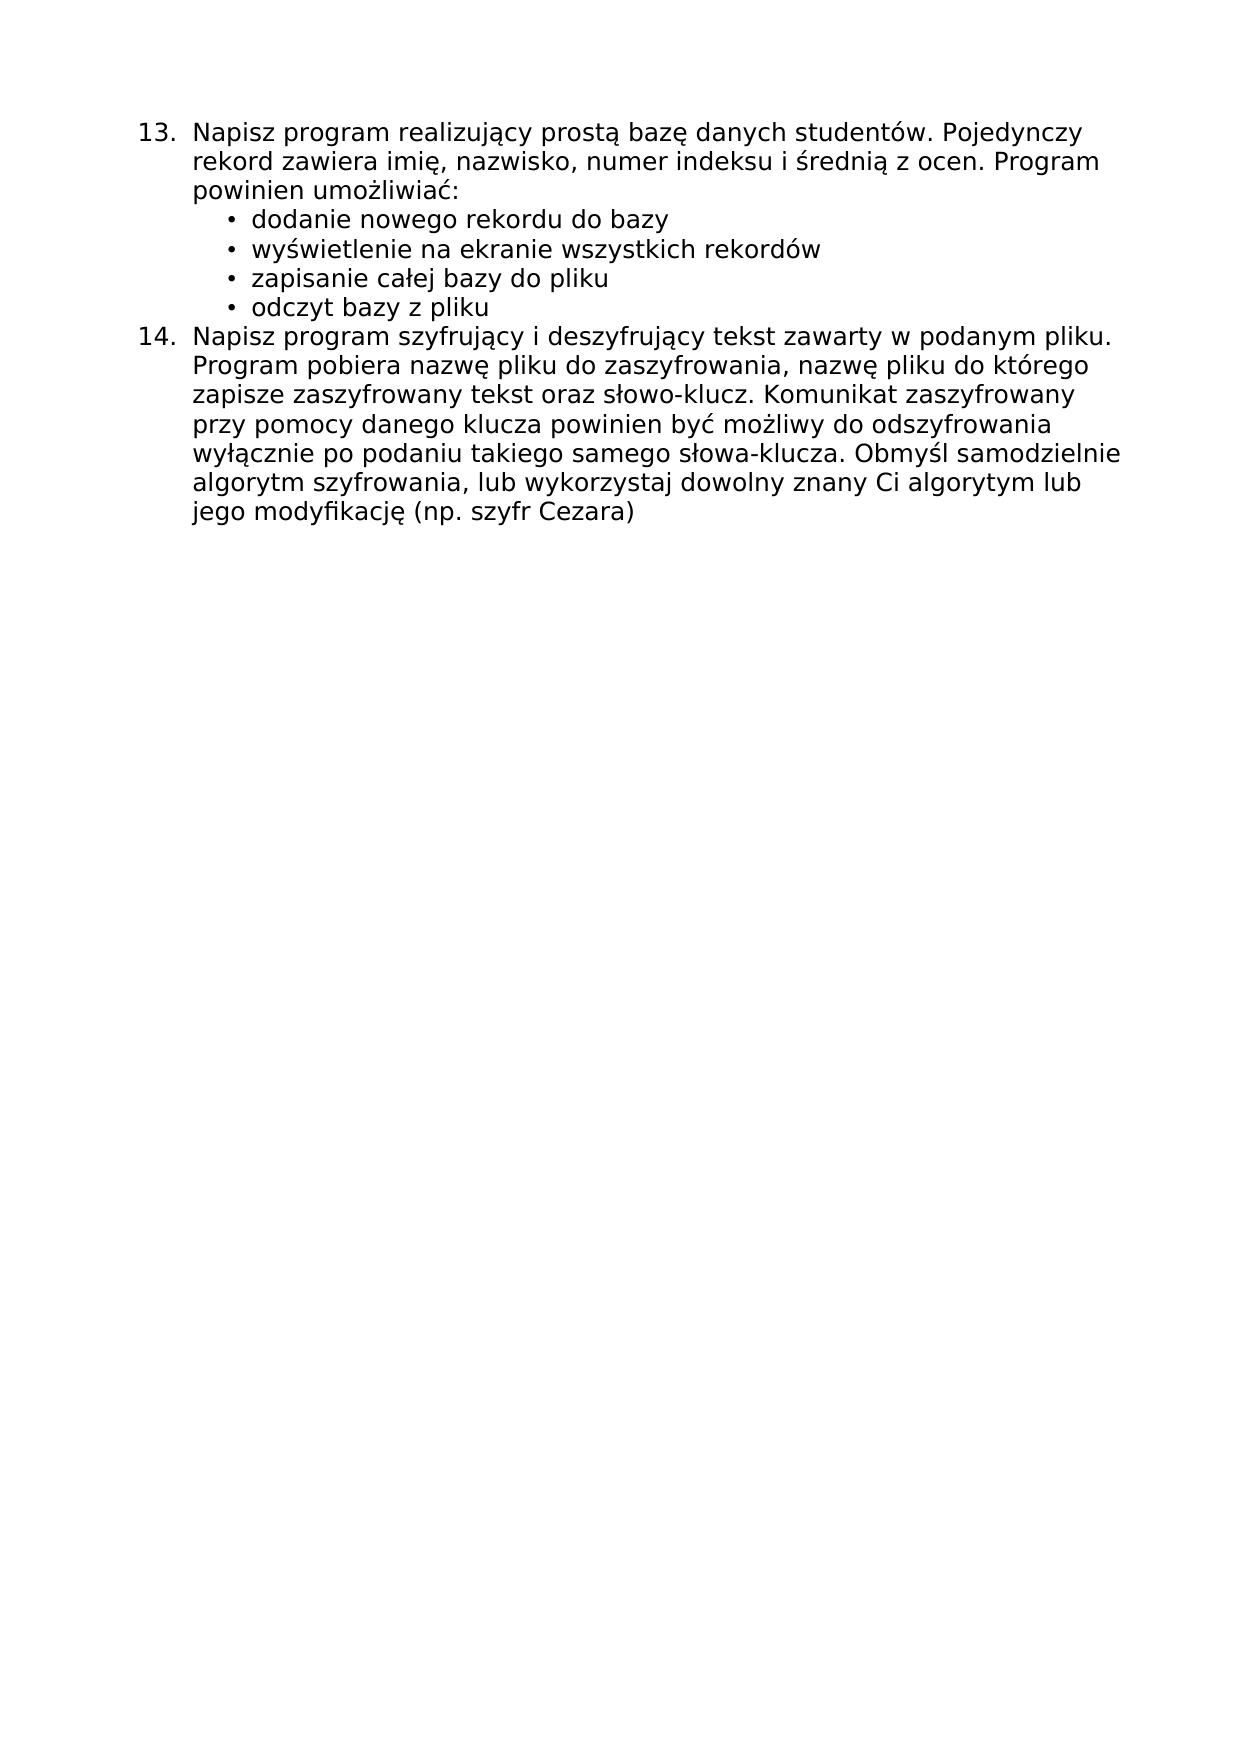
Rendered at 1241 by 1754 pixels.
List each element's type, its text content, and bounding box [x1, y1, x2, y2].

list odczyt bazy z pliku [236, 293, 1122, 322]
list dodanie nowego rekordu do bazy [236, 206, 1122, 235]
list wyświetlenie na ekranie wszystkich rekordów [236, 235, 1122, 264]
list Napisz program realizujący prostą bazę danych studentów. Pojedynczy rekord zawiera imię, nazwisko, numer indeksu i średnią z ocen. Program powinien umożliwiać: [177, 118, 1122, 206]
list Napisz program szyfrujący i deszyfrujący tekst zawarty w podanym pliku. Program pobiera nazwę pliku do zaszyfrowania, nazwę pliku do którego zapisze zaszyfrowany tekst oraz słowo-klucz. Komunikat zaszyfrowany przy pomocy danego klucza powinien być możliwy do odszyfrowania wyłącznie po podaniu takiego samego słowa-klucza. Obmyśl samodzielnie algorytm szyfrowania, lub wykorzystaj dowolny znany Ci algorytym lub jego modyfikację (np. szyfr Cezara) [177, 322, 1122, 526]
list zapisanie całej bazy do pliku [236, 264, 1122, 293]
